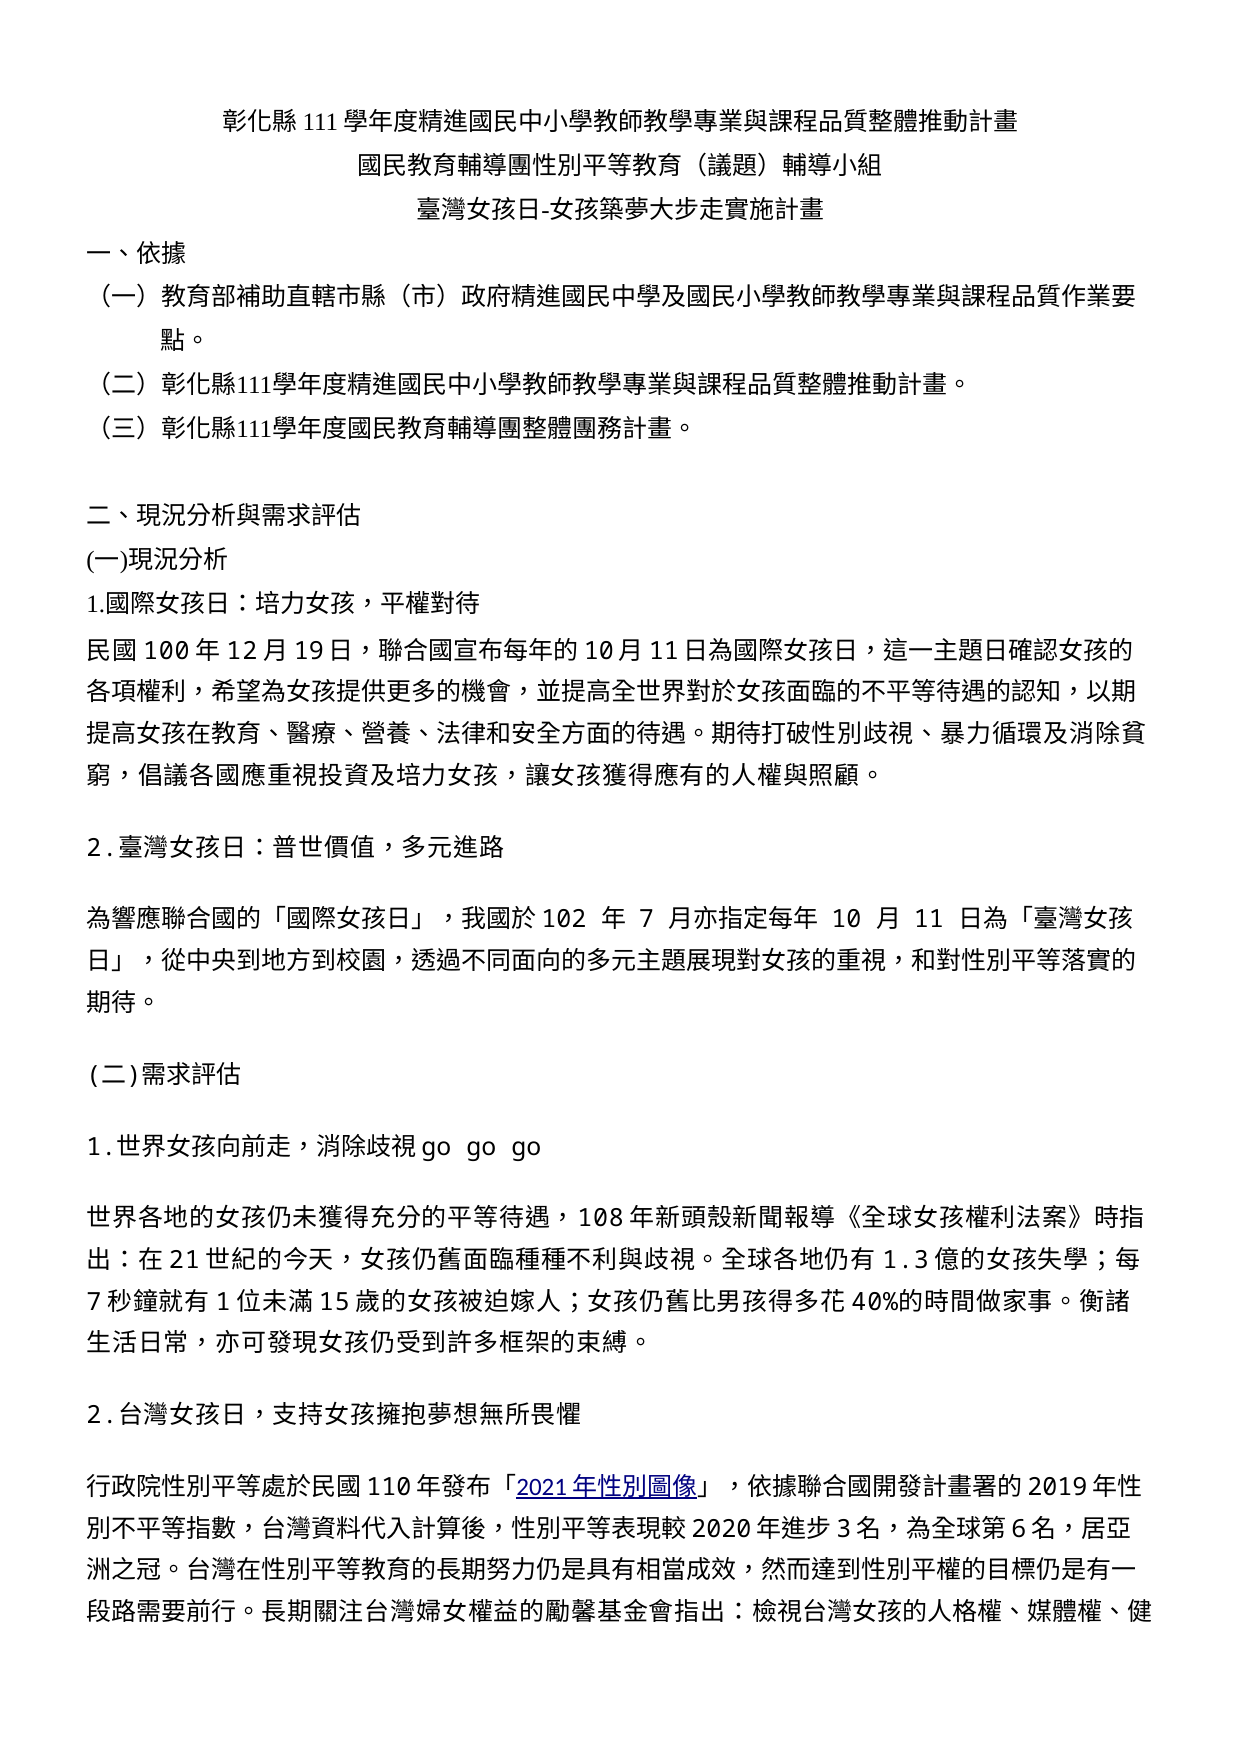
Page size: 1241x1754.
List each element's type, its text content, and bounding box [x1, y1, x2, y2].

table_header 彰化縣111學年度精進國民中小學教師教學專業與課程品質整體推動計畫 國民教育輔導團性別平等教育（議題）輔導小組 臺灣女孩日-女孩築夢大步走實施計畫 一、依據 （一）教育部補助直轄市縣（市）政府精進國民中學及國民小學教師教學專業與課程品質作業要點。 （二）彰化縣111學年度精進國民中小學教師教學專業與課程品質整體推動計畫。 （三）彰化縣111學年度國民教育輔導團整體團務計畫。 二、現況分析與需求評估 (一)現況分析 1.國際女孩日：培力女孩，平權對待 民國100年12月19日，聯合國宣布每年的10月11日為國際女孩日，這一主題日確認女孩的各項權利，希望為女孩提供更多的機會，並提高全世界對於女孩面臨的不平等待遇的認知，以期提高女孩在教育、醫療、營養、法律和安全方面的待遇。期待打破性別歧視、暴力循環及消除貧窮，倡議各國應重視投資及培力女孩，讓女孩獲得應有的人權與照顧。 2.臺灣女孩日：普世價值，多元進路 為響應聯合國的「國際女孩日」，我國於102 年 7 月亦指定每年 10 月 11 日為「臺灣女孩日」，從中央到地方到校園，透過不同面向的多元主題展現對女孩的重視，和對性別平等落實的期待。 (二)需求評估 1.世界女孩向前走，消除歧視go go go 世界各地的女孩仍未獲得充分的平等待遇，108年新頭殼新聞報導《全球女孩權利法案》時指出：在21世紀的今天，女孩仍舊面臨種種不利與歧視。全球各地仍有1.3億的女孩失學；每7秒鐘就有1位未滿15歲的女孩被迫嫁人；女孩仍舊比男孩得多花40%的時間做家事。衡諸生活日常，亦可發現女孩仍受到許多框架的束縛。 2.台灣女孩日，支持女孩擁抱夢想無所畏懼 行政院性別平等處於民國110年發布「2021年性別圖像」，依據聯合國開發計畫署的2019年性別不平等指數，台灣資料代入計算後，性別平等表現較2020年進步3名，為全球第6名，居亞洲之冠。台灣在性別平等教育的長期努力仍是具有相當成效，然而達到性別平權的目標仍是有一段路需要前行。長期關注台灣婦女權益的勵馨基金會指出：檢視台灣女孩的人格權、媒體權、健 [75, 96, 1165, 1628]
